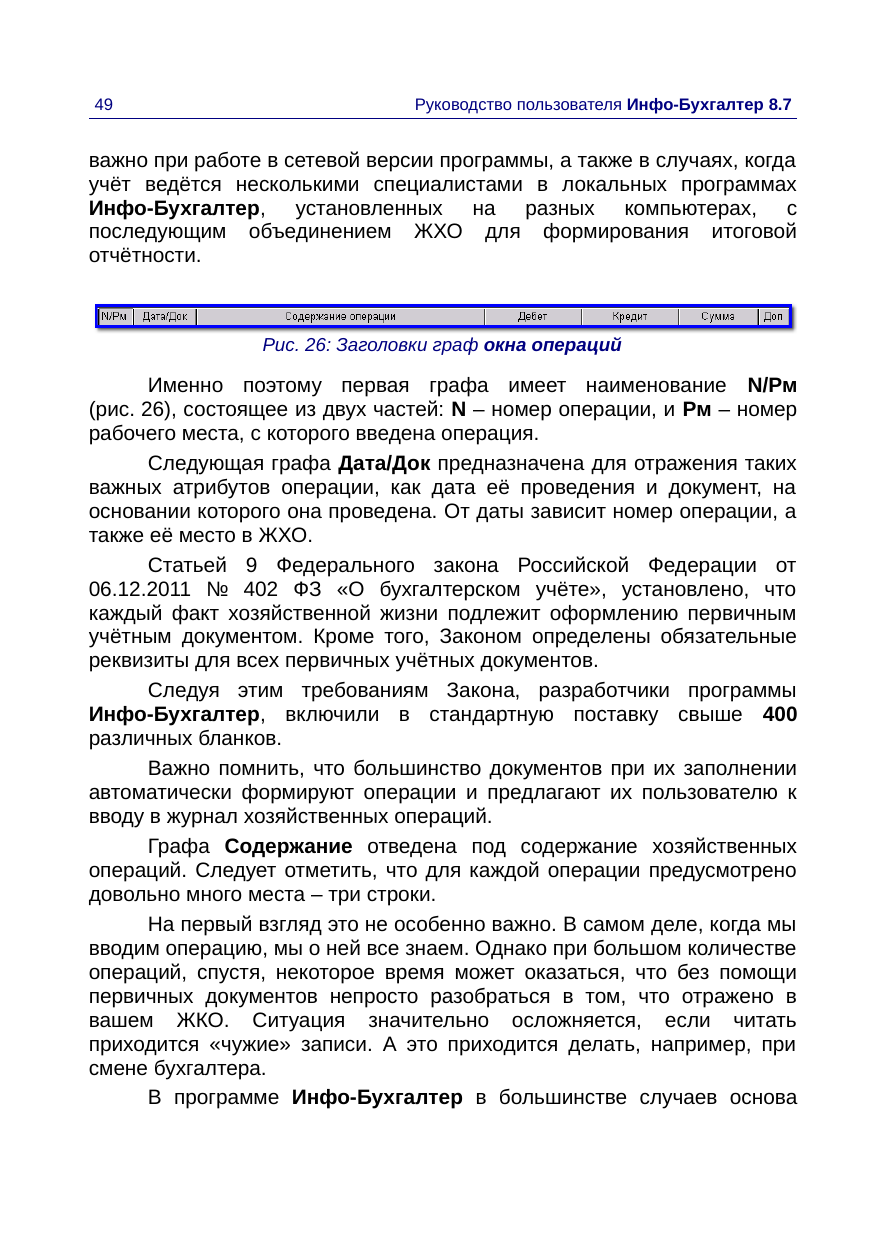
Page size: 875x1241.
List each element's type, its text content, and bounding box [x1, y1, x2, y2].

text Статьей 9 Федерального закона Российской Федерации от 06.12.2011 № 402 ФЗ «О бухгалтерском учёте», установлено, что каждый факт хозяйственной жизни подлежит оформлению первичным учётным документом. Кроме того, Законом определены обязательные реквизиты для всех первичных учётных документов. [88, 552, 797, 672]
text В программе Инфо-Бухгалтер в большинстве случаев основа [88, 1085, 797, 1109]
text [88, 273, 797, 297]
text Важно помнить, что большинство документов при их заполнении автоматически формируют операции и предлагают их пользователю к вводу в журнал хозяйственных операций. [88, 756, 797, 828]
text Следующая графа Дата/Док предназначена для отражения таких важных атрибутов операции, как дата её проведения и документ, на основании которого она проведена. От даты зависит номер операции, а также её место в ЖХО. [88, 451, 797, 546]
text важно при работе в сетевой версии программы, а также в случаях, когда учёт ведётся несколькими специалистами в локальных программах Инфо-Бухгалтер, установленных на разных компьютерах, с последующим объединением ЖХО для формирования итоговой отчётности. [88, 147, 797, 267]
text На первый взгляд это не особенно важно. В самом деле, когда мы вводим операцию, мы о ней все знаем. Однако при большом количестве операций, спустя, некоторое время может оказаться, что без помощи первичных документов непросто разобраться в том, что отражено в вашем ЖКО. Ситуация значительно осложняется, если читать приходится «чужие» записи. А это приходится делать, например, при смене бухгалтера. [88, 912, 797, 1079]
text Следуя этим требованиям Закона, разработчики программы Инфо-Бухгалтер, включили в стандартную поставку свыше 400 различных бланков. [88, 678, 797, 750]
text Рис. 26: Заголовки граф окна операций [88, 334, 797, 355]
picture [88, 297, 798, 334]
text Именно поэтому первая графа имеет наименование N/Рм (рис. 26), состоящее из двух частей: N – номер операции, и Рм – номер рабочего места, с которого введена операция. [88, 355, 797, 445]
text Графа Содержание отведена под содержание хозяйственных операций. Следует отметить, что для каждой операции предусмотрено довольно много места – три строки. [88, 834, 797, 906]
